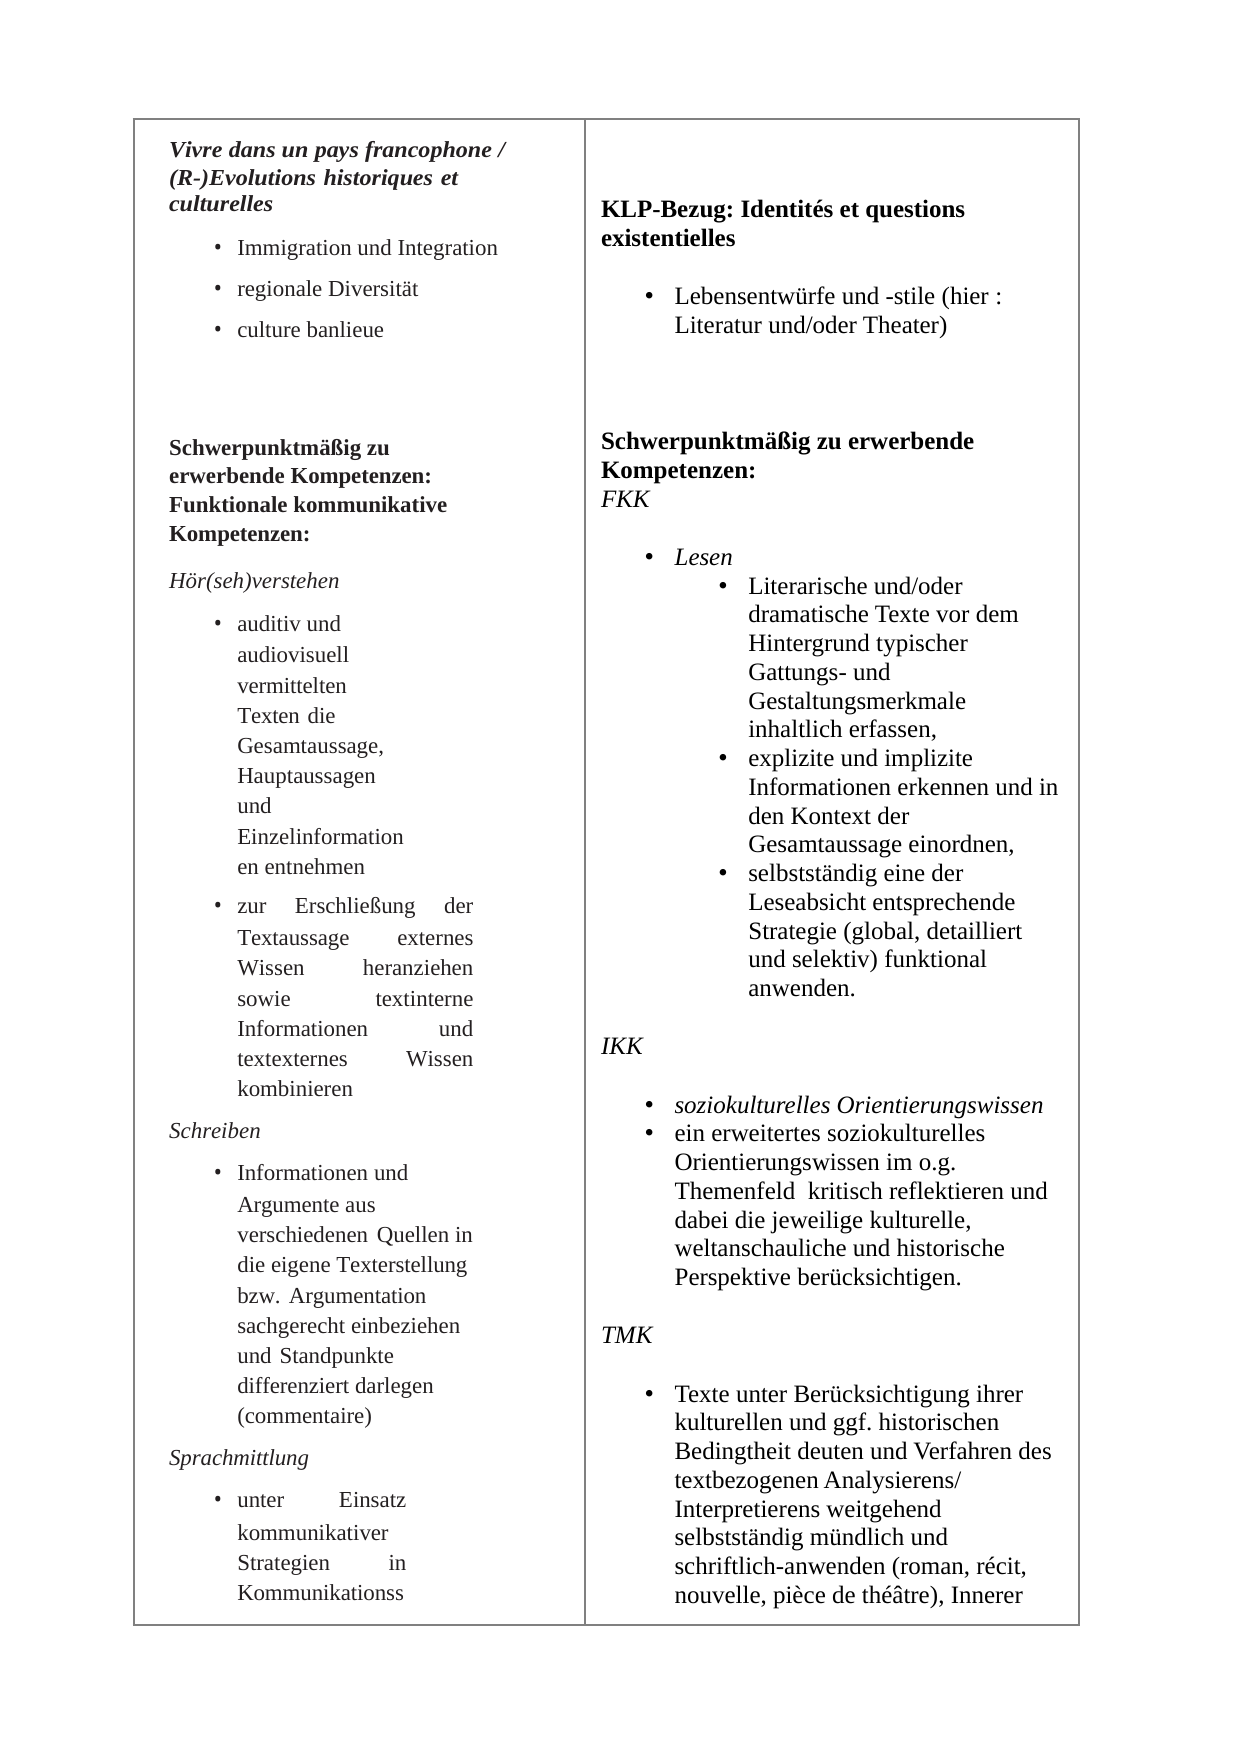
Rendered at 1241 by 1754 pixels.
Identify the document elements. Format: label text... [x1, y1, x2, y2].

table_cell KLP-Bezug: Identités et questions existentielles Lebensentwürfe und -stile (hier : Literatur und/oder Theater) Schwerpunktmäßig zu erwerbende Kompetenzen: FKK Lesen Literarische und/oder dramatische Texte vor dem Hintergrund typischer Gattungs- und Gestaltungsmerkmale inhaltlich erfassen, explizite und implizite Informationen erkennen und in den Kontext der Gesamtaussage einordnen, selbstständig eine der Leseabsicht entsprechende Strategie (global, detailliert und selektiv) funktional anwenden. IKK soziokulturelles Orientierungswissen ein erweitertes soziokulturelles Orientierungswissen im o.g. Themenfeld kritisch reflektieren und dabei die jeweilige kulturelle, weltanschauliche und historische Perspektive berücksichtigen. TMK Texte unter Berücksichtigung ihrer kulturellen und ggf. historischen Bedingtheit deuten und Verfahren des textbezogenen Analysierens/ Interpretierens weitgehend selbstständig mündlich und schriftlich-anwenden (roman, récit, nouvelle, pièce de théâtre), Innerer [586, 120, 1078, 1624]
table_cell Vivre dans un pays francophone / (R-)Evolutions historiques et culturelles Immigration und Integration regionale Diversität culture banlieue Schwerpunktmäßig zu erwerbende Kompetenzen: Funktionale kommunikative Kompetenzen: Hör(seh)verstehen auditiv und audiovisuell vermittelten Texten die Gesamtaussage, Hauptaussagen und Einzelinformationen entnehmen zur Erschließung der Textaussage externes Wissen heranziehen sowie textinterne Informationen und textexternes Wissen kombinieren Schreiben Informationen und Argumente aus verschiedenen Quellen in die eigene Texterstellung bzw. Argumentation sachgerecht einbeziehen und Standpunkte differenziert darlegen (commentaire) Sprachmittlung unter Einsatz kommunikativer Strategien in Kommunikationss [135, 120, 584, 1624]
